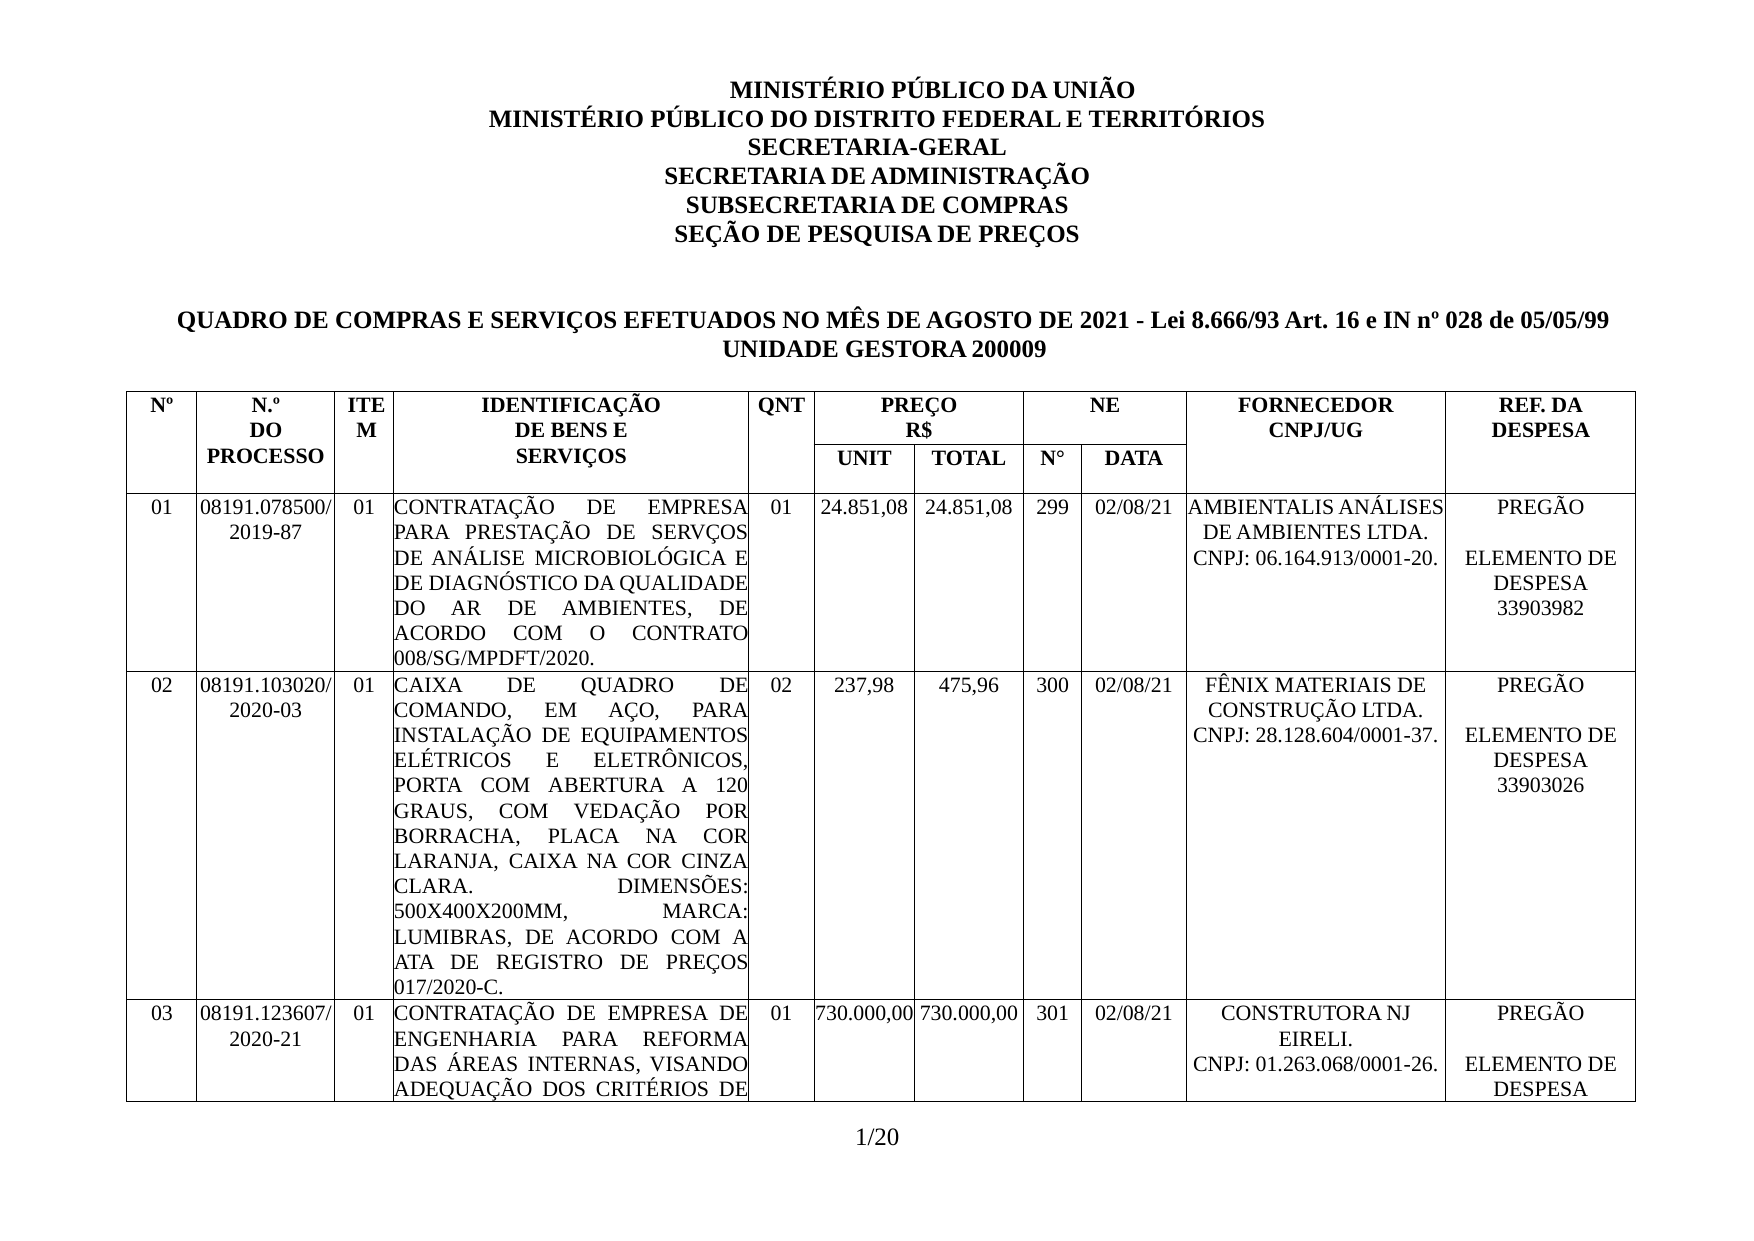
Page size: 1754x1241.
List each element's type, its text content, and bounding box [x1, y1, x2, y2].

text SEÇÃO DE PESQUISA DE PREÇOS [118, 219, 1636, 247]
table_cell 237,98 [815, 672, 914, 999]
table_cell 730.000,00 [815, 1000, 914, 1101]
table_header N.º DO PROCESSO [197, 392, 334, 493]
table_cell PREGÃO ELEMENTO DE DESPESA [1446, 1000, 1635, 1101]
table_cell 02/08/21 [1082, 1000, 1186, 1101]
table_cell CONTRATAÇÃO DE EMPRESA PARA PRESTAÇÃO DE SERVÇOS DE ANÁLISE MICROBIOLÓGICA E DE DIAGNÓSTICO DA QUALIDADE DO AR DE AMBIENTES, DE ACORDO COM O CONTRATO 008/SG/MPDFT/2020. [394, 494, 748, 671]
table_cell CAIXA DE QUADRO DE COMANDO, EM AÇO, PARA INSTALAÇÃO DE EQUIPAMENTOS ELÉTRICOS E ELETRÔNICOS, PORTA COM ABERTURA A 120 GRAUS, COM VEDAÇÃO POR BORRACHA, PLACA NA COR LARANJA, CAIXA NA COR CINZA CLARA. DIMENSÕES: 500X400X200MM, MARCA: LUMIBRAS, DE ACORDO COM A ATA DE REGISTRO DE PREÇOS 017/2020-C. [394, 672, 748, 999]
text MINISTÉRIO PÚBLICO DA UNIÃO [156, 75, 1636, 104]
table_cell 01 [335, 1000, 393, 1101]
text MINISTÉRIO PÚBLICO DO DISTRITO FEDERAL E TERRITÓRIOS [118, 104, 1636, 132]
table_cell 08191.078500/2019-87 [197, 494, 334, 671]
table_cell DATA [1082, 445, 1186, 493]
table_header PREÇO R$ [815, 392, 1023, 444]
table_cell 730.000,00 [915, 1000, 1023, 1101]
table_cell 300 [1024, 672, 1081, 999]
text SECRETARIA DE ADMINISTRAÇÃO [118, 161, 1636, 190]
table_cell 299 [1024, 494, 1081, 671]
text SUBSECRETARIA DE COMPRAS [118, 190, 1636, 219]
subtitle QUADRO DE COMPRAS E SERVIÇOS EFETUADOS NO MÊS DE AGOSTO DE 2021 - Lei 8.666/93 Art. 16 e IN nº 028 de 05/05/99 [118, 305, 1668, 334]
table_cell 475,96 [915, 672, 1023, 999]
table_header REF. DA DESPESA [1446, 392, 1635, 493]
table_header FORNECEDOR CNPJ/UG [1187, 392, 1445, 493]
table_cell 08191.123607/2020-21 [197, 1000, 334, 1101]
table_cell UNIT [815, 445, 914, 493]
table_cell 02/08/21 [1082, 494, 1186, 671]
table_cell CONTRATAÇÃO DE EMPRESA DE ENGENHARIA PARA REFORMA DAS ÁREAS INTERNAS, VISANDO ADEQUAÇÃO DOS CRITÉRIOS DE [394, 1000, 748, 1101]
table_cell AMBIENTALIS ANÁLISES DE AMBIENTES LTDA. CNPJ: 06.164.913/0001-20. [1187, 494, 1445, 671]
table_cell 01 [749, 1000, 814, 1101]
table_cell 24.851,08 [915, 494, 1023, 671]
table_cell 01 [335, 672, 393, 999]
table_header NE [1024, 392, 1186, 444]
table_cell 08191.103020/2020-03 [197, 672, 334, 999]
table_cell 02 [749, 672, 814, 999]
table_cell 01 [335, 494, 393, 671]
table_cell FÊNIX MATERIAIS DE CONSTRUÇÃO LTDA. CNPJ: 28.128.604/0001-37. [1187, 672, 1445, 999]
table_cell CONSTRUTORA NJ EIRELI. CNPJ: 01.263.068/0001-26. [1187, 1000, 1445, 1101]
table_header QNT [749, 392, 814, 493]
table_cell PREGÃO ELEMENTO DE DESPESA 33903982 [1446, 494, 1635, 671]
table_cell 01 [749, 494, 814, 671]
table_cell PREGÃO ELEMENTO DE DESPESA 33903026 [1446, 672, 1635, 999]
table_header Nº [127, 392, 196, 493]
table_cell 03 [127, 1000, 196, 1101]
table_cell TOTAL [915, 445, 1023, 493]
table_cell N° [1024, 445, 1081, 493]
table_cell 301 [1024, 1000, 1081, 1101]
table_cell 01 [127, 494, 196, 671]
table_header ITEM [335, 392, 393, 493]
table_cell 02 [127, 672, 196, 999]
table_header IDENTIFICAÇÃO DE BENS E SERVIÇOS [394, 392, 748, 493]
table_cell 02/08/21 [1082, 672, 1186, 999]
subtitle UNIDADE GESTORA 200009 [133, 334, 1636, 362]
table_cell 24.851,08 [815, 494, 914, 671]
subtitle SECRETARIA-GERAL [118, 132, 1636, 161]
